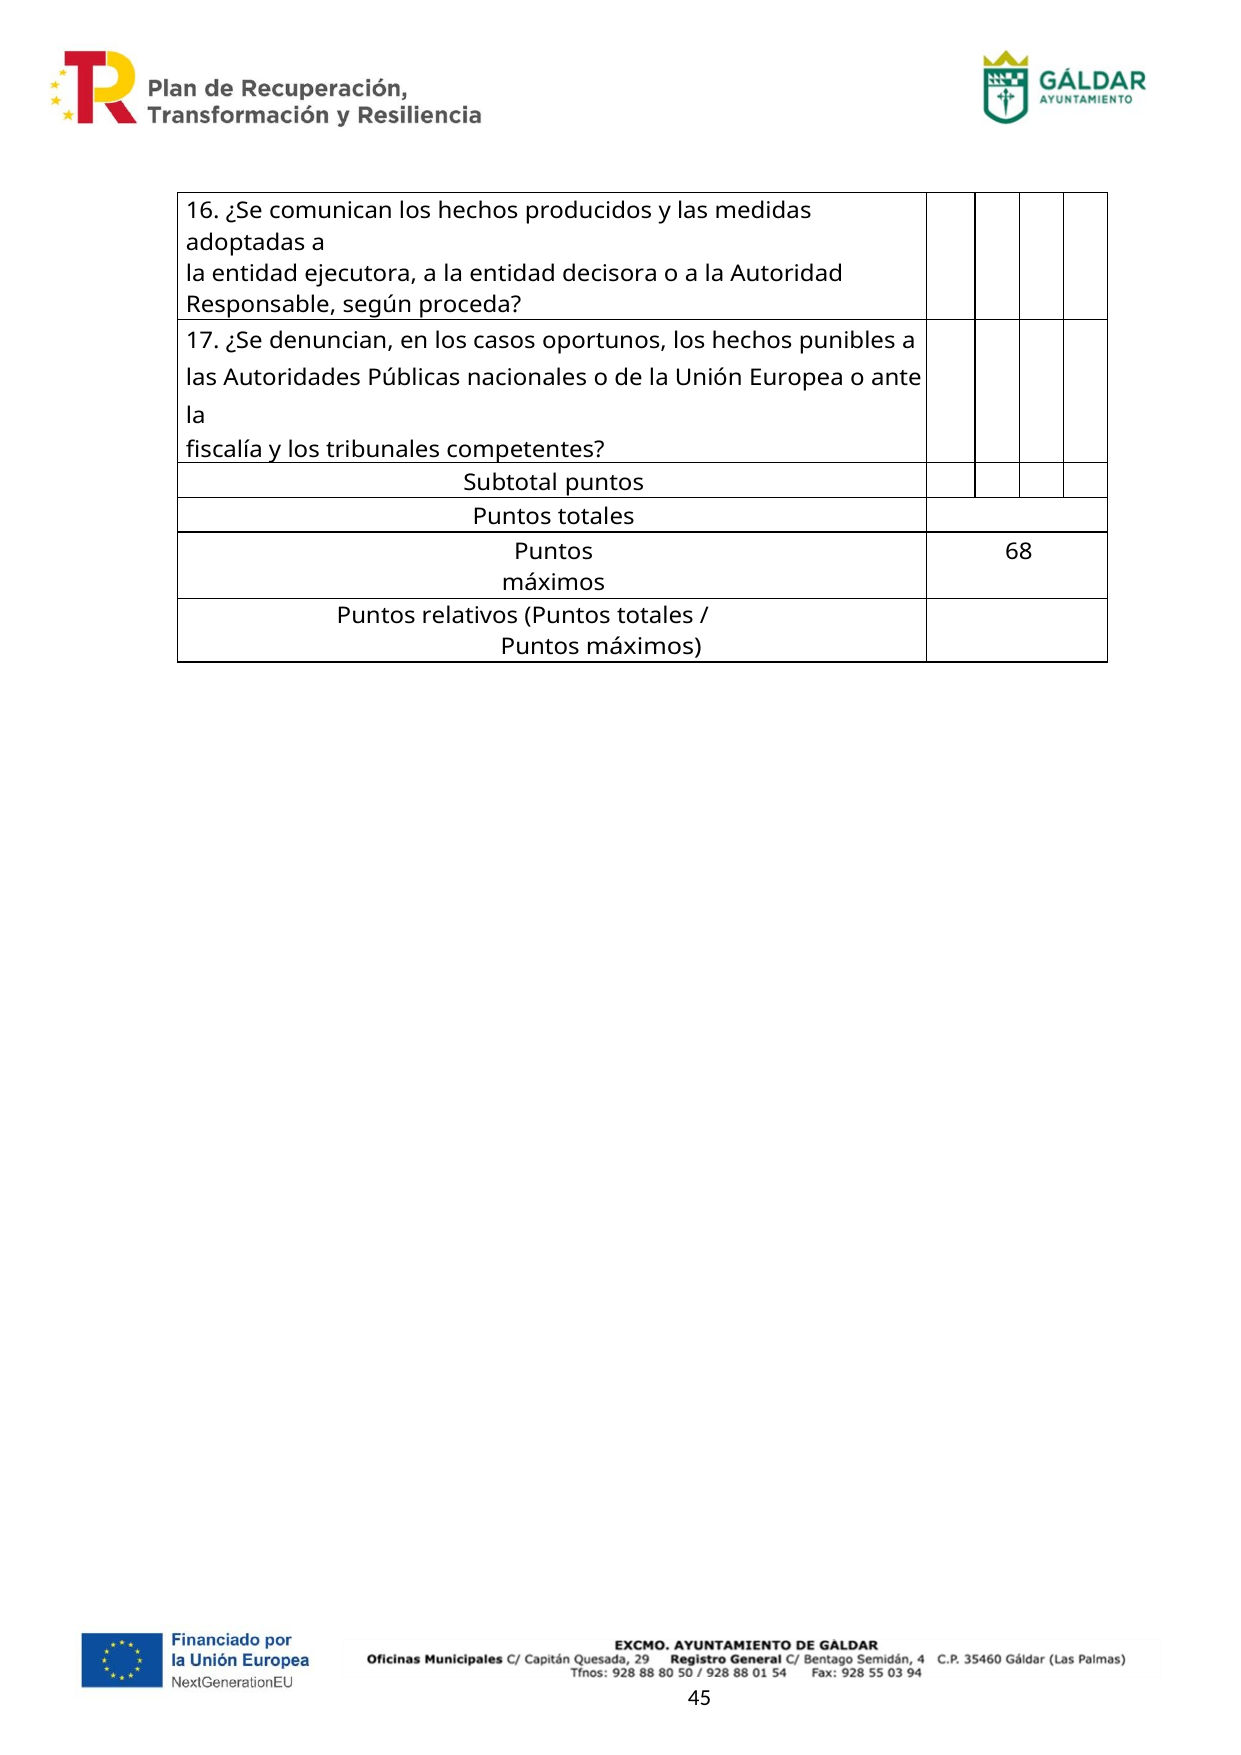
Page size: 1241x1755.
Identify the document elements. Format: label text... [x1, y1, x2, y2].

table_header [976, 193, 1019, 319]
table_cell Puntos totales [178, 498, 926, 531]
table_cell [1020, 463, 1063, 497]
table_header [1020, 193, 1063, 319]
table_cell 68 [927, 533, 1107, 597]
table_cell [976, 320, 1019, 462]
table_cell [927, 498, 1107, 531]
table_header 16. ¿Se comunican los hechos producidos y las medidas adoptadas a la entidad ejecutora, a la entidad decisora o a la Autoridad Responsable, según proceda? [178, 193, 926, 319]
table_cell [927, 599, 1107, 661]
table_cell 17. ¿Se denuncian, en los casos oportunos, los hechos punibles a las Autoridades Públicas nacionales o de la Unión Europea o ante la fiscalía y los tribunales competentes? [178, 320, 926, 462]
table_cell Puntos relativos (Puntos totales / Puntos máximos) [178, 599, 926, 661]
table_cell Subtotal puntos [178, 463, 926, 497]
table_cell [927, 463, 974, 497]
table_header [927, 193, 974, 319]
table_cell Puntos máximos [178, 533, 926, 597]
table_header [1064, 193, 1107, 319]
table_cell [1020, 320, 1063, 462]
table_cell [1064, 463, 1107, 497]
table_cell [1064, 320, 1107, 462]
table_cell [927, 320, 974, 462]
table_cell [976, 463, 1019, 497]
